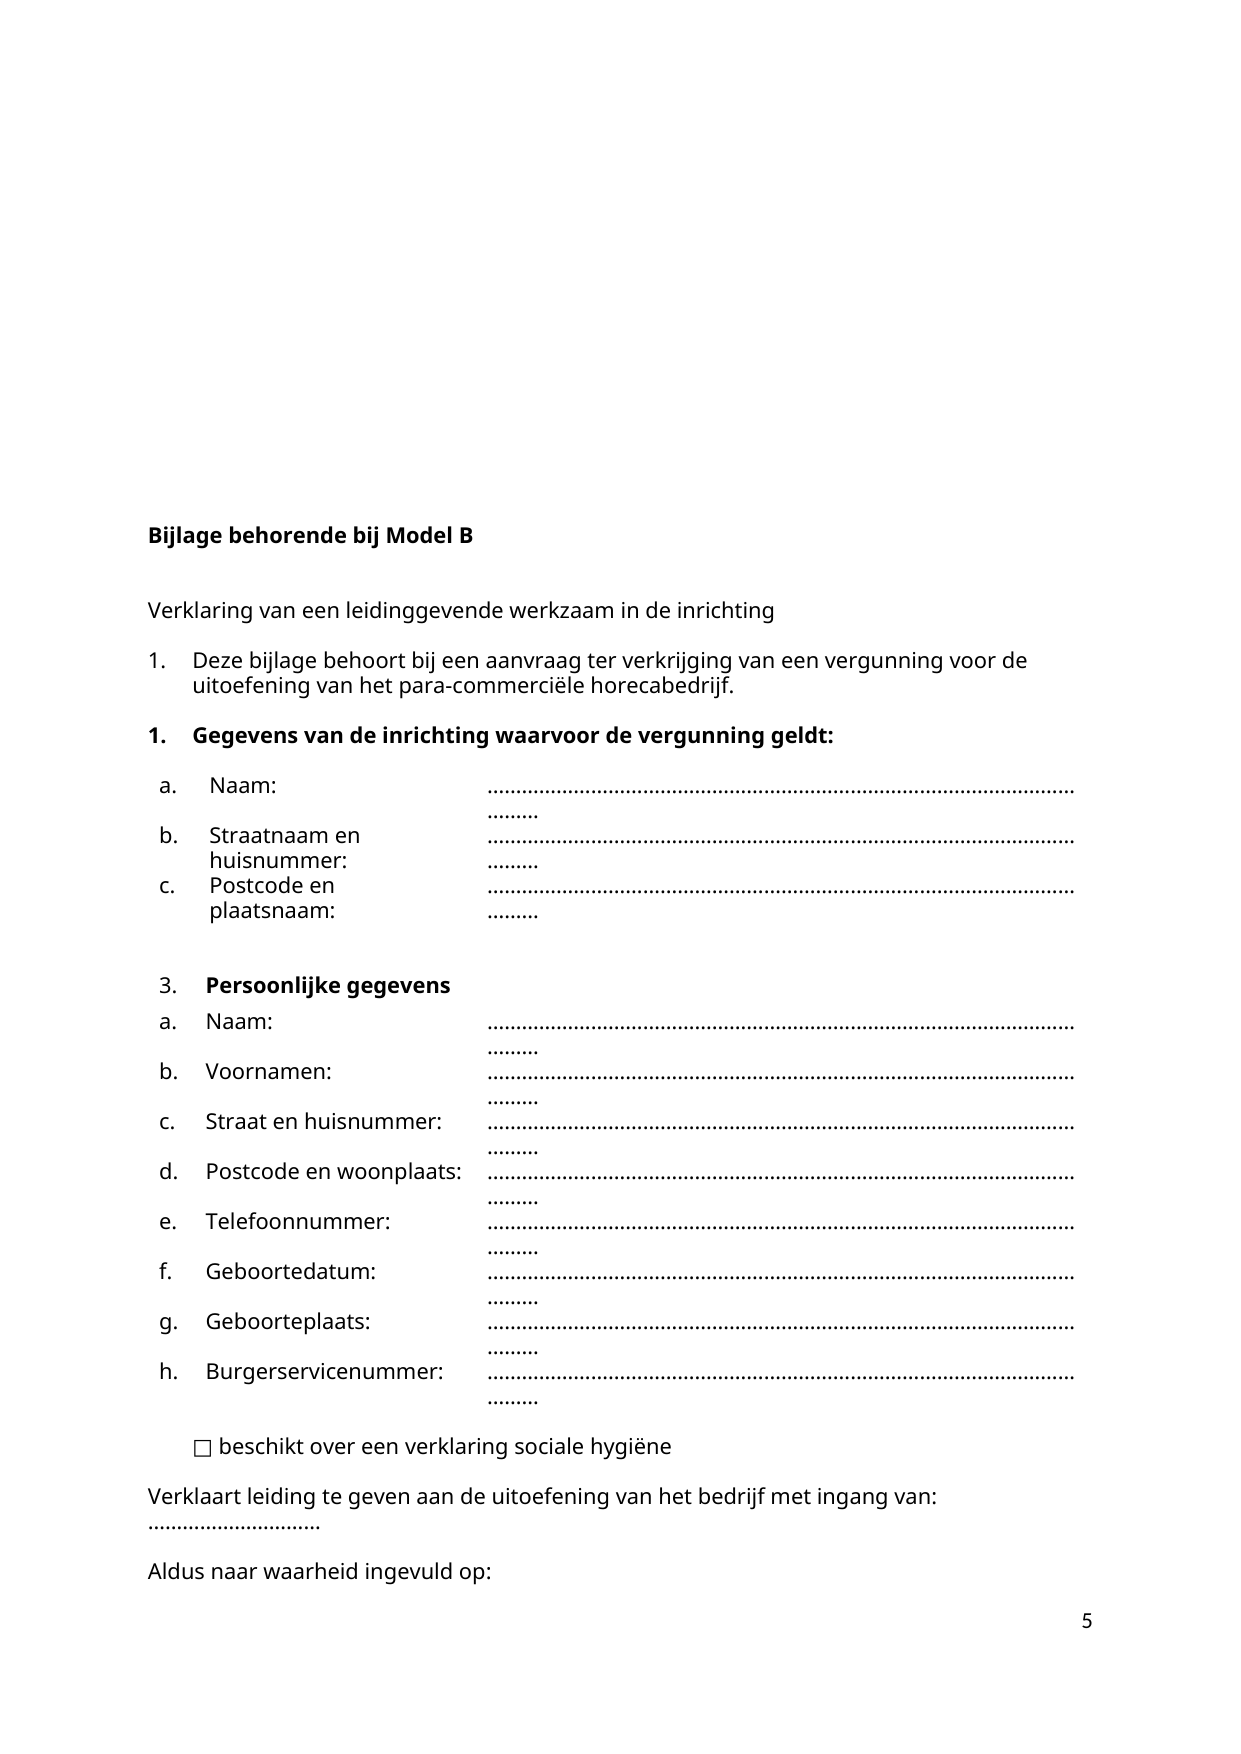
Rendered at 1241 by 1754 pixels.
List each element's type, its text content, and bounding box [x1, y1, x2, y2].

table_cell b. [148, 824, 198, 874]
table_header 3. [148, 974, 194, 1009]
table_cell Burgerservicenummer: [194, 1359, 476, 1409]
list Gegevens van de inrichting waarvoor de vergunning geldt: [148, 724, 1093, 749]
text Verklaart leiding te geven aan de uitoefening van het bedrijf met ingang van: ………………………… [148, 1484, 1093, 1534]
text Verklaring van een leidinggevende werkzaam in de inrichting [148, 599, 1093, 624]
table_cell ………………………………………………………………………………………………… [476, 1309, 1093, 1359]
table_cell Straat en huisnummer: [194, 1109, 476, 1159]
table_header Naam: [198, 774, 476, 824]
table_cell ………………………………………………………………………………………………… [476, 824, 1093, 874]
table_cell Voornamen: [194, 1059, 476, 1109]
table_cell ………………………………………………………………………………………………… [476, 1209, 1093, 1259]
table_header a. [148, 774, 198, 824]
table_cell Geboortedatum: [194, 1259, 476, 1309]
table_cell Postcode en woonplaats: [194, 1159, 476, 1209]
table_cell ………………………………………………………………………………………………… [476, 874, 1093, 924]
table_cell ………………………………………………………………………………………………… [476, 1259, 1093, 1309]
table_cell Postcode en plaatsnaam: [198, 874, 476, 924]
table_cell Geboorteplaats: [194, 1309, 476, 1359]
table_cell g. [148, 1309, 194, 1359]
table_cell ………………………………………………………………………………………………… [476, 1109, 1093, 1159]
table_cell e. [148, 1209, 194, 1259]
table_header [476, 974, 1093, 1009]
table_cell b. [148, 1059, 194, 1109]
table_cell h. [148, 1359, 194, 1409]
text □ beschikt over een verklaring sociale hygiëne [192, 1434, 1093, 1459]
table_cell Straatnaam en huisnummer: [198, 824, 476, 874]
table_cell d. [148, 1159, 194, 1209]
table_cell c. [148, 874, 198, 924]
list Deze bijlage behoort bij een aanvraag ter verkrijging van een vergunning voor de uitoefening van het para-commerciële horecabedrijf. [148, 649, 1093, 699]
table_cell c. [148, 1109, 194, 1159]
table_cell f. [148, 1259, 194, 1309]
table_cell ………………………………………………………………………………………………… [476, 1059, 1093, 1109]
table_cell Naam: [194, 1009, 476, 1059]
table_header Persoonlijke gegevens [194, 974, 476, 1009]
text Bijlage behorende bij Model B [148, 524, 1093, 549]
table_cell ………………………………………………………………………………………………… [476, 1159, 1093, 1209]
table_cell ………………………………………………………………………………………………… [476, 1359, 1093, 1409]
table_header ………………………………………………………………………………………………… [476, 774, 1093, 824]
table_cell ………………………………………………………………………………………………… [476, 1009, 1093, 1059]
text Aldus naar waarheid ingevuld op: [148, 1559, 1093, 1584]
table_cell Telefoonnummer: [194, 1209, 476, 1259]
table_cell a. [148, 1009, 194, 1059]
